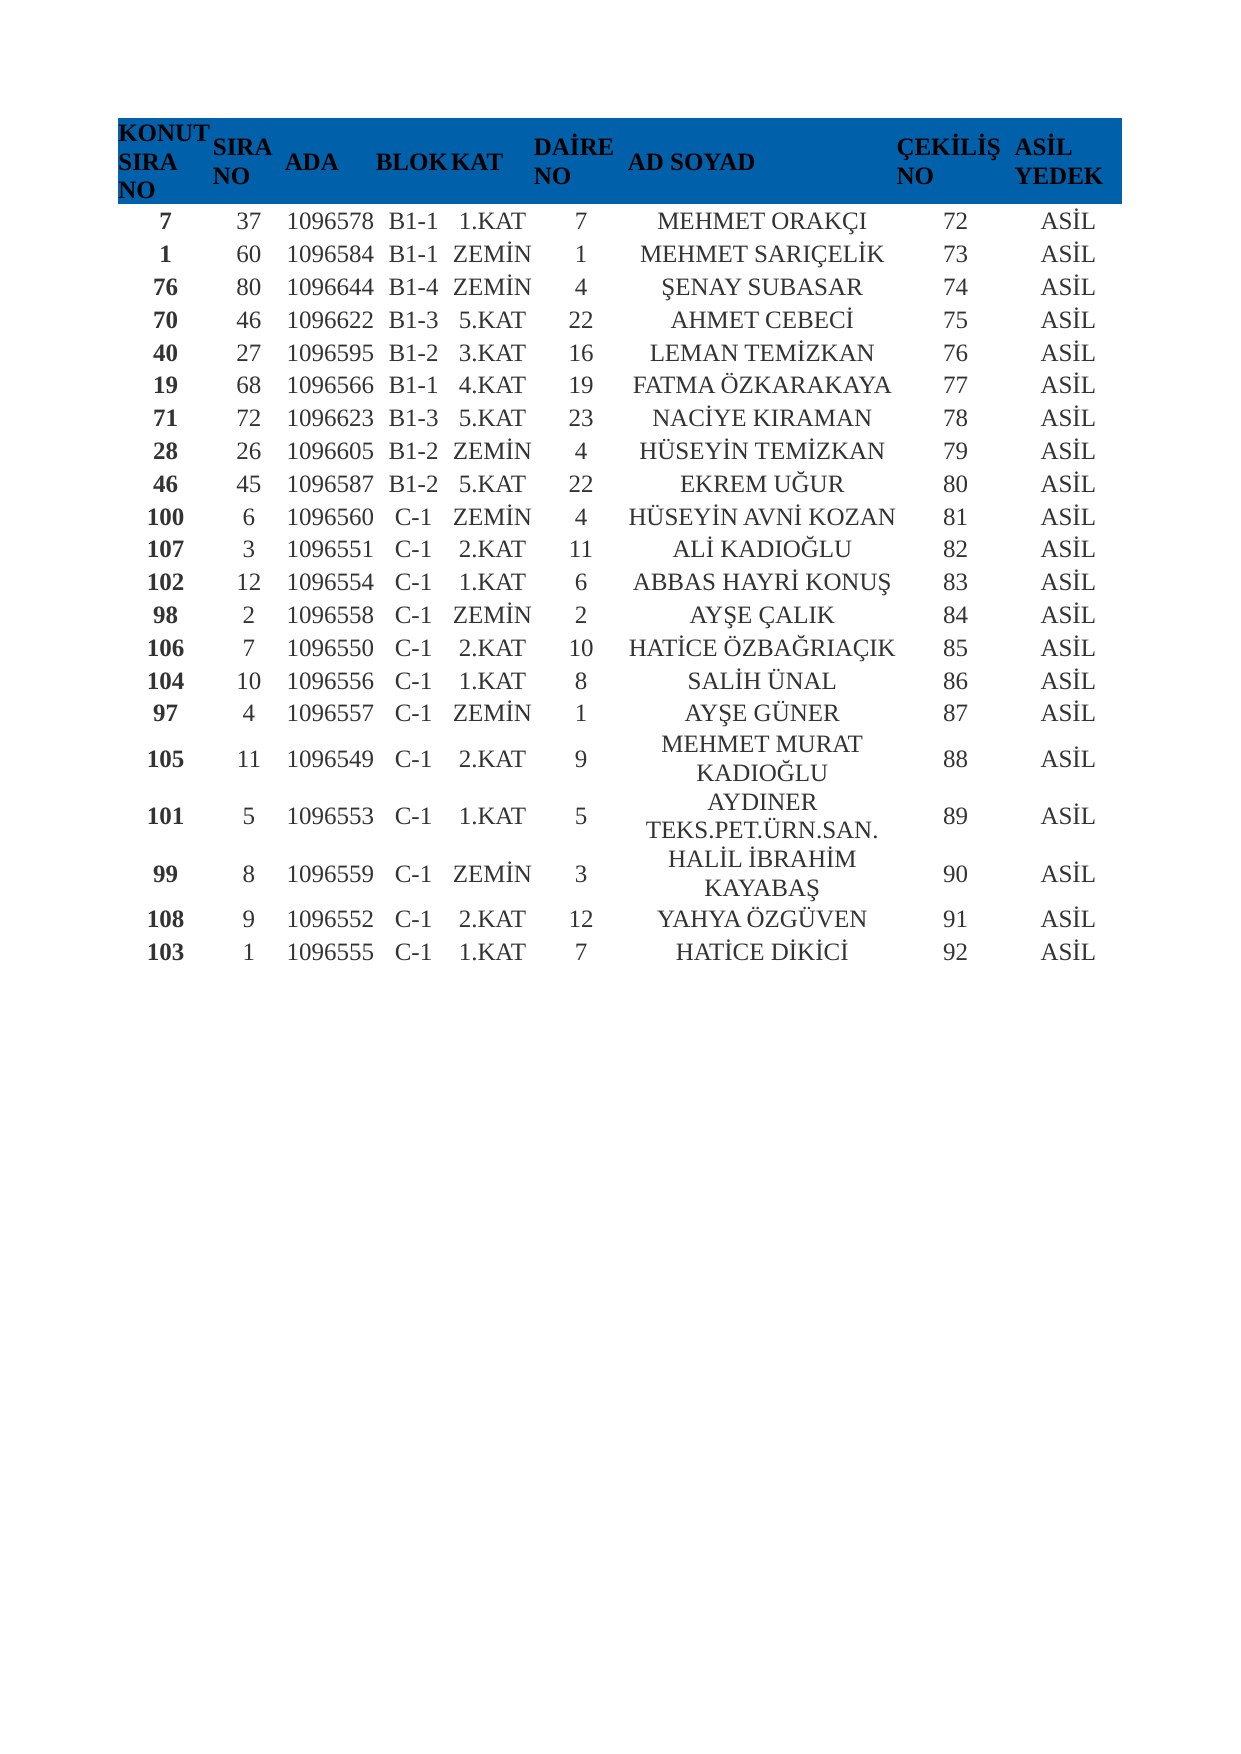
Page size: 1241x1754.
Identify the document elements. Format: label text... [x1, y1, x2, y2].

table_cell 89 [896, 787, 1014, 844]
table_cell 1.KAT [451, 565, 534, 598]
table_cell 72 [213, 401, 284, 434]
table_cell C-1 [376, 729, 451, 787]
table_cell 6 [534, 565, 628, 598]
table_cell ALİ KADIOĞLU [628, 533, 896, 565]
table_cell 90 [896, 844, 1014, 902]
table_cell 83 [896, 565, 1014, 598]
table_cell 4 [213, 697, 284, 729]
table_cell 19 [534, 369, 628, 401]
table_cell MEHMET ORAKÇI [628, 204, 896, 237]
table_cell B1-2 [376, 467, 451, 500]
table_cell 84 [896, 598, 1014, 631]
table_cell 105 [118, 729, 213, 787]
table_cell 2.KAT [451, 631, 534, 664]
table_header KAT [451, 118, 534, 204]
table_header ADA [285, 118, 376, 204]
table_cell C-1 [376, 631, 451, 664]
table_header BLOK [376, 118, 451, 204]
table_cell 3 [213, 533, 284, 565]
table_cell B1-1 [376, 204, 451, 237]
table_cell 1096605 [285, 434, 376, 467]
table_cell 74 [896, 270, 1014, 303]
table_cell 27 [213, 336, 284, 368]
table_cell ASİL [1014, 902, 1122, 935]
table_cell C-1 [376, 565, 451, 598]
table_cell 3 [534, 844, 628, 902]
table_cell 7 [213, 631, 284, 664]
table_cell B1-2 [376, 336, 451, 368]
table_cell ASİL [1014, 270, 1122, 303]
table_cell 72 [896, 204, 1014, 237]
table_cell 71 [118, 401, 213, 434]
table_header AD SOYAD [628, 118, 896, 204]
table_cell MEHMET MURAT KADIOĞLU [628, 729, 896, 787]
table_cell 1.KAT [451, 204, 534, 237]
table_cell 98 [118, 598, 213, 631]
table_cell 76 [896, 336, 1014, 368]
table_cell 1096644 [285, 270, 376, 303]
table_cell B1-3 [376, 303, 451, 336]
table_cell 85 [896, 631, 1014, 664]
table_cell ZEMİN [451, 844, 534, 902]
table_cell 10 [534, 631, 628, 664]
table_cell ASİL [1014, 729, 1122, 787]
table_cell 26 [213, 434, 284, 467]
table_cell ZEMİN [451, 270, 534, 303]
table_cell 1.KAT [451, 935, 534, 967]
table_cell B1-4 [376, 270, 451, 303]
table_cell 1096595 [285, 336, 376, 368]
table_cell 1096556 [285, 664, 376, 697]
table_cell 1096550 [285, 631, 376, 664]
table_cell EKREM UĞUR [628, 467, 896, 500]
table_cell 1096622 [285, 303, 376, 336]
table_cell 97 [118, 697, 213, 729]
table_cell ŞENAY SUBASAR [628, 270, 896, 303]
table_cell 1096557 [285, 697, 376, 729]
table_cell 9 [213, 902, 284, 935]
table_cell 7 [534, 204, 628, 237]
table_cell 101 [118, 787, 213, 844]
table_cell 2.KAT [451, 729, 534, 787]
table_cell AYDINER TEKS.PET.ÜRN.SAN. [628, 787, 896, 844]
table_cell ABBAS HAYRİ KONUŞ [628, 565, 896, 598]
table_cell 1096555 [285, 935, 376, 967]
table_cell 82 [896, 533, 1014, 565]
table_cell ASİL [1014, 565, 1122, 598]
table_cell ZEMİN [451, 237, 534, 270]
table_cell SALİH ÜNAL [628, 664, 896, 697]
table_cell 1096587 [285, 467, 376, 500]
table_cell HATİCE DİKİCİ [628, 935, 896, 967]
table_cell C-1 [376, 697, 451, 729]
table_cell 1 [118, 237, 213, 270]
table_cell ASİL [1014, 401, 1122, 434]
table_cell 75 [896, 303, 1014, 336]
table_cell ASİL [1014, 697, 1122, 729]
table_cell 60 [213, 237, 284, 270]
table_cell 1096559 [285, 844, 376, 902]
table_cell 108 [118, 902, 213, 935]
table_cell 1096623 [285, 401, 376, 434]
table_cell 88 [896, 729, 1014, 787]
table_cell LEMAN TEMİZKAN [628, 336, 896, 368]
table_cell 1096584 [285, 237, 376, 270]
table_cell 5 [534, 787, 628, 844]
table_cell C-1 [376, 664, 451, 697]
table_cell B1-1 [376, 237, 451, 270]
table_cell ASİL [1014, 533, 1122, 565]
table_cell ASİL [1014, 204, 1122, 237]
table_cell 23 [534, 401, 628, 434]
table_cell 40 [118, 336, 213, 368]
table_cell 46 [213, 303, 284, 336]
table_cell HALİL İBRAHİM KAYABAŞ [628, 844, 896, 902]
table_cell 11 [534, 533, 628, 565]
table_cell 86 [896, 664, 1014, 697]
table_cell 87 [896, 697, 1014, 729]
table_cell 46 [118, 467, 213, 500]
table_cell 8 [213, 844, 284, 902]
table_cell 12 [534, 902, 628, 935]
table_cell 77 [896, 369, 1014, 401]
table_cell 68 [213, 369, 284, 401]
table_cell 1 [534, 237, 628, 270]
table_cell 8 [534, 664, 628, 697]
table_cell ASİL [1014, 467, 1122, 500]
table_cell B1-2 [376, 434, 451, 467]
table_cell 107 [118, 533, 213, 565]
table_header KONUT SIRA NO [118, 118, 213, 204]
table_cell ASİL [1014, 787, 1122, 844]
table_cell 76 [118, 270, 213, 303]
table_cell 7 [534, 935, 628, 967]
table_cell HATİCE ÖZBAĞRIAÇIK [628, 631, 896, 664]
table_cell 70 [118, 303, 213, 336]
table_cell 12 [213, 565, 284, 598]
table_cell 91 [896, 902, 1014, 935]
table_cell 78 [896, 401, 1014, 434]
table_cell 104 [118, 664, 213, 697]
table_cell 11 [213, 729, 284, 787]
table_cell 5.KAT [451, 401, 534, 434]
table_cell ASİL [1014, 844, 1122, 902]
table_cell C-1 [376, 935, 451, 967]
table_cell YAHYA ÖZGÜVEN [628, 902, 896, 935]
table_cell 28 [118, 434, 213, 467]
table_cell C-1 [376, 902, 451, 935]
table_cell 16 [534, 336, 628, 368]
table_cell B1-3 [376, 401, 451, 434]
table_cell NACİYE KIRAMAN [628, 401, 896, 434]
table_cell ASİL [1014, 303, 1122, 336]
table_cell C-1 [376, 844, 451, 902]
table_header ASİL YEDEK [1014, 118, 1122, 204]
table_cell 1096551 [285, 533, 376, 565]
table_cell 22 [534, 467, 628, 500]
table_cell HÜSEYİN TEMİZKAN [628, 434, 896, 467]
table_cell 2 [213, 598, 284, 631]
table_cell 4 [534, 434, 628, 467]
table_cell 100 [118, 500, 213, 532]
table_cell 99 [118, 844, 213, 902]
table_cell 5.KAT [451, 467, 534, 500]
table_cell 9 [534, 729, 628, 787]
table_cell 37 [213, 204, 284, 237]
table_cell 19 [118, 369, 213, 401]
table_cell 1096560 [285, 500, 376, 532]
table_cell 4.KAT [451, 369, 534, 401]
table_cell 10 [213, 664, 284, 697]
table_cell 6 [213, 500, 284, 532]
table_cell AHMET CEBECİ [628, 303, 896, 336]
table_cell 1096558 [285, 598, 376, 631]
table_cell 1096578 [285, 204, 376, 237]
table_cell C-1 [376, 787, 451, 844]
table_cell ASİL [1014, 237, 1122, 270]
table_cell 80 [213, 270, 284, 303]
table_cell 1.KAT [451, 787, 534, 844]
table_cell ASİL [1014, 369, 1122, 401]
table_cell 22 [534, 303, 628, 336]
table_cell 1 [534, 697, 628, 729]
table_cell 4 [534, 500, 628, 532]
table_cell 2 [534, 598, 628, 631]
table_cell 1 [213, 935, 284, 967]
table_header DAİRE NO [534, 118, 628, 204]
table_cell AYŞE GÜNER [628, 697, 896, 729]
table_header ÇEKİLİŞ NO [896, 118, 1014, 204]
table_cell B1-1 [376, 369, 451, 401]
table_cell 2.KAT [451, 533, 534, 565]
table_cell 5.KAT [451, 303, 534, 336]
table_cell 1096552 [285, 902, 376, 935]
table_cell ASİL [1014, 598, 1122, 631]
table_cell 3.KAT [451, 336, 534, 368]
table_cell C-1 [376, 533, 451, 565]
table_cell ZEMİN [451, 697, 534, 729]
table_cell ASİL [1014, 935, 1122, 967]
table_cell 73 [896, 237, 1014, 270]
table_cell 102 [118, 565, 213, 598]
table_cell ZEMİN [451, 500, 534, 532]
table_cell ZEMİN [451, 434, 534, 467]
table_cell 92 [896, 935, 1014, 967]
table_cell 5 [213, 787, 284, 844]
table_cell C-1 [376, 598, 451, 631]
table_cell C-1 [376, 500, 451, 532]
table_cell 1.KAT [451, 664, 534, 697]
table_cell 103 [118, 935, 213, 967]
table_cell 1096566 [285, 369, 376, 401]
table_cell ASİL [1014, 664, 1122, 697]
table_cell 4 [534, 270, 628, 303]
table_header SIRA NO [213, 118, 284, 204]
table_cell FATMA ÖZKARAKAYA [628, 369, 896, 401]
table_cell ZEMİN [451, 598, 534, 631]
table_cell ASİL [1014, 631, 1122, 664]
table_cell HÜSEYİN AVNİ KOZAN [628, 500, 896, 532]
table_cell 106 [118, 631, 213, 664]
table_cell 1096554 [285, 565, 376, 598]
table_cell 7 [118, 204, 213, 237]
table_cell ASİL [1014, 500, 1122, 532]
table_cell 79 [896, 434, 1014, 467]
table_cell 2.KAT [451, 902, 534, 935]
table_cell 1096549 [285, 729, 376, 787]
table_cell ASİL [1014, 336, 1122, 368]
table_cell ASİL [1014, 434, 1122, 467]
table_cell AYŞE ÇALIK [628, 598, 896, 631]
table_cell MEHMET SARIÇELİK [628, 237, 896, 270]
table_cell 45 [213, 467, 284, 500]
table_cell 1096553 [285, 787, 376, 844]
table_cell 81 [896, 500, 1014, 532]
table_cell 80 [896, 467, 1014, 500]
